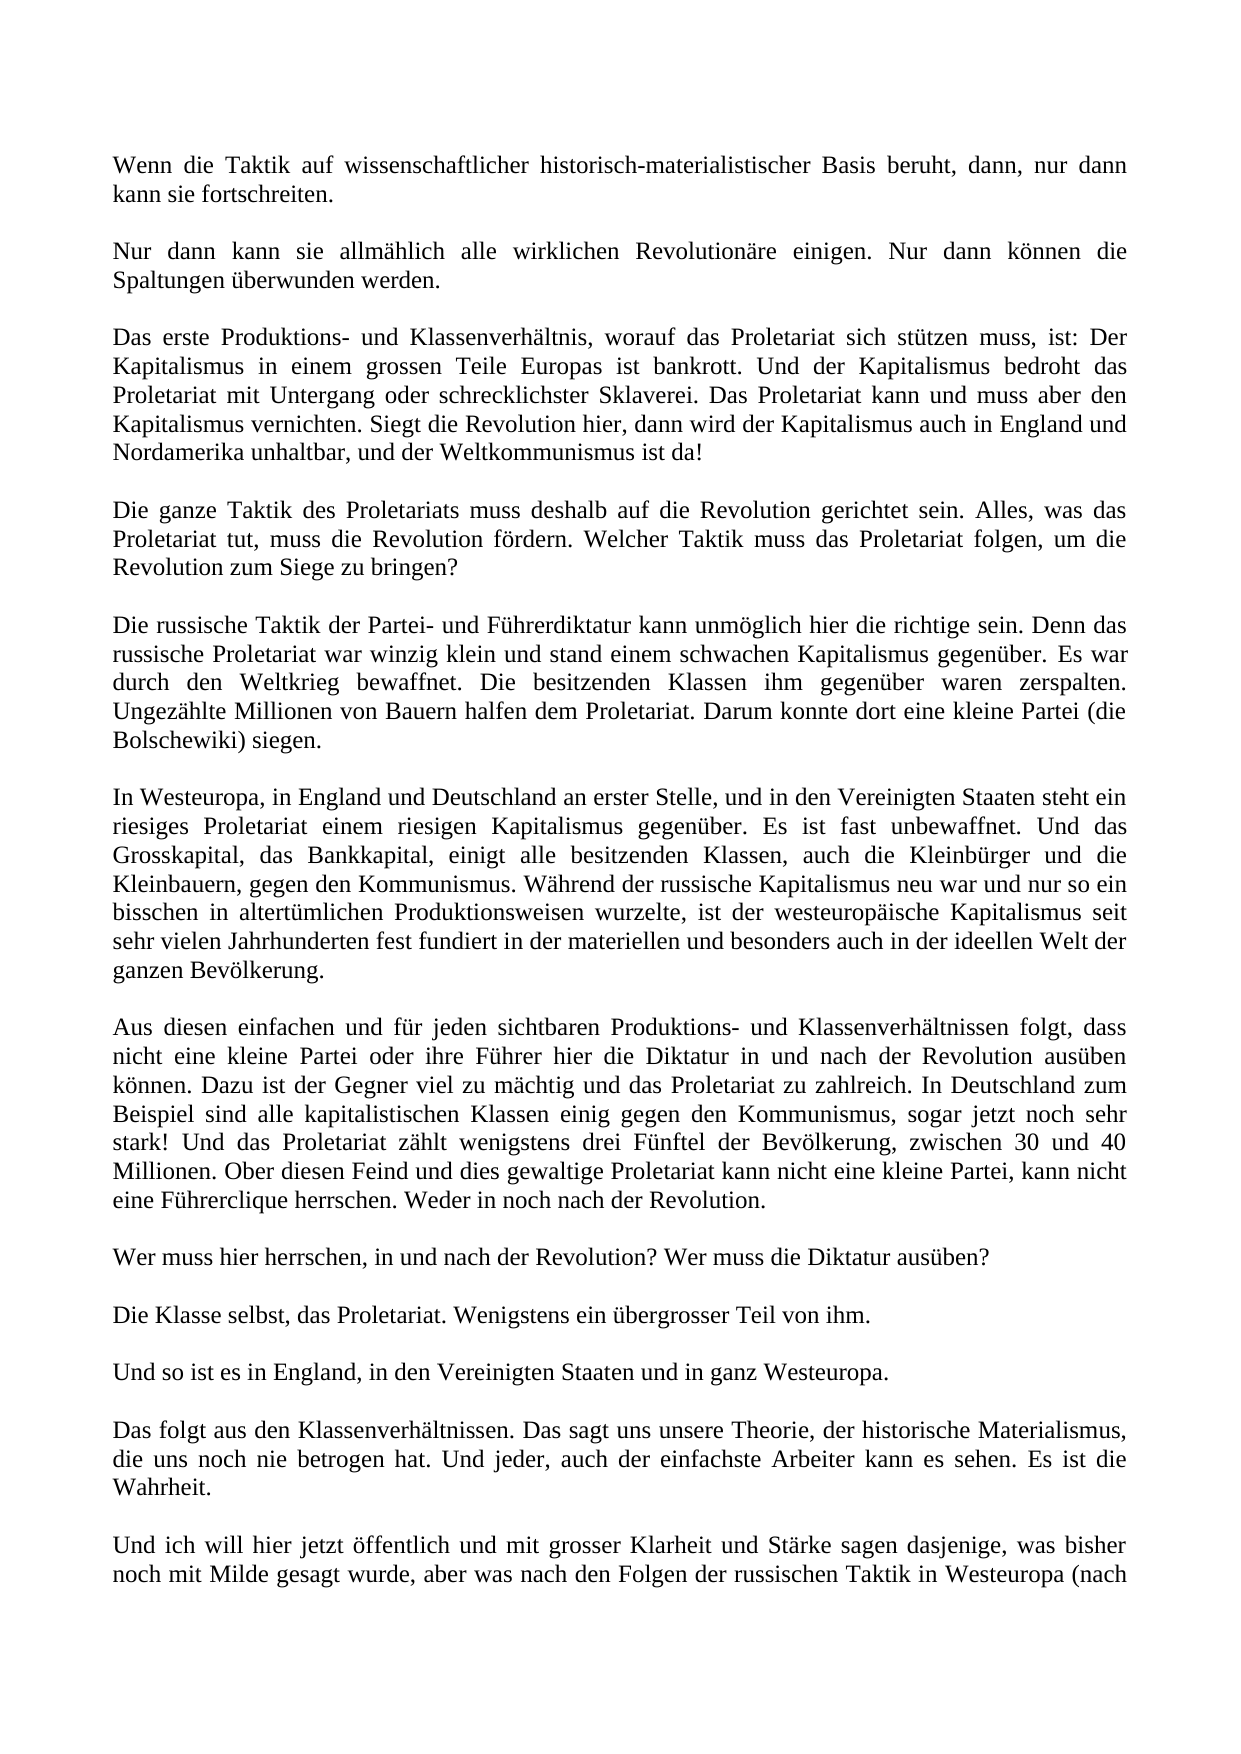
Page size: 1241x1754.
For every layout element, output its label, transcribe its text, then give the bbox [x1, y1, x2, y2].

text Wer muss hier herrschen, in und nach der Revolution? Wer muss die Diktatur ausüben? [112, 1242, 1128, 1271]
text Die ganze Taktik des Proletariats muss deshalb auf die Revolution gerichtet sein. Alles, was das Proletariat tut, muss die Revolution fördern. Welcher Taktik muss das Proletariat folgen, um die Revolution zum Siege zu bringen? [112, 495, 1128, 581]
text In Westeuropa, in England und Deutschland an erster Stelle, und in den Vereinigten Staaten steht ein riesiges Proletariat einem riesigen Kapitalismus gegenüber. Es ist fast unbewaffnet. Und das Grosskapital, das Bankkapital, einigt alle besitzenden Klassen, auch die Kleinbürger und die Kleinbauern, gegen den Kommunismus. Während der russische Kapitalismus neu war und nur so ein bisschen in altertümlichen Produktionsweisen wurzelte, ist der westeuropäische Kapitalismus seit sehr vielen Jahrhunderten fest fundiert in der materiellen und besonders auch in der ideellen Welt der ganzen Bevölkerung. [112, 782, 1128, 984]
text Und so ist es in England, in den Vereinigten Staaten und in ganz Westeuropa. [112, 1357, 1128, 1386]
text Aus diesen einfachen und für jeden sichtbaren Produktions- und Klassenverhältnissen folgt, dass nicht eine kleine Partei oder ihre Führer hier die Diktatur in und nach der Revolution ausüben können. Dazu ist der Gegner viel zu mächtig und das Proletariat zu zahlreich. In Deutschland zum Beispiel sind alle kapitalistischen Klassen einig gegen den Kommunismus, sogar jetzt noch sehr stark! Und das Proletariat zählt wenigstens drei Fünftel der Bevölkerung, zwischen 30 und 40 Millionen. Ober diesen Feind und dies gewaltige Proletariat kann nicht eine kleine Partei, kann nicht eine Führerclique herrschen. Weder in noch nach der Revolution. [112, 1012, 1128, 1214]
text Wenn die Taktik auf wissenschaftlicher historisch-materialistischer Basis beruht, dann, nur dann kann sie fortschreiten. [112, 150, 1128, 207]
text Das erste Produktions- und Klassenverhältnis, worauf das Proletariat sich stützen muss, ist: Der Kapitalismus in einem grossen Teile Europas ist bankrott. Und der Kapitalismus bedroht das Proletariat mit Untergang oder schrecklichster Sklaverei. Das Proletariat kann und muss aber den Kapitalismus vernichten. Siegt die Revolution hier, dann wird der Kapitalismus auch in England und Nordamerika unhaltbar, und der Weltkommunismus ist da! [112, 322, 1128, 466]
text Und ich will hier jetzt öffentlich und mit grosser Klarheit und Stärke sagen dasjenige, was bisher noch mit Milde gesagt wurde, aber was nach den Folgen der russischen Taktik in Westeuropa (nach [112, 1530, 1128, 1587]
text Die Klasse selbst, das Proletariat. Wenigstens ein übergrosser Teil von ihm. [112, 1300, 1128, 1329]
text Nur dann kann sie allmählich alle wirklichen Revolutionäre einigen. Nur dann können die Spaltungen überwunden werden. [112, 236, 1128, 294]
text Das folgt aus den Klassenverhältnissen. Das sagt uns unsere Theorie, der historische Materialismus, die uns noch nie betrogen hat. Und jeder, auch der einfachste Arbeiter kann es sehen. Es ist die Wahrheit. [112, 1415, 1128, 1501]
text Die russische Taktik der Partei- und Führerdiktatur kann unmöglich hier die richtige sein. Denn das russische Proletariat war winzig klein und stand einem schwachen Kapitalismus gegenüber. Es war durch den Weltkrieg bewaffnet. Die besitzenden Klassen ihm gegenüber waren zerspalten. Ungezählte Millionen von Bauern halfen dem Proletariat. Darum konnte dort eine kleine Partei (die Bolschewiki) siegen. [112, 610, 1128, 754]
